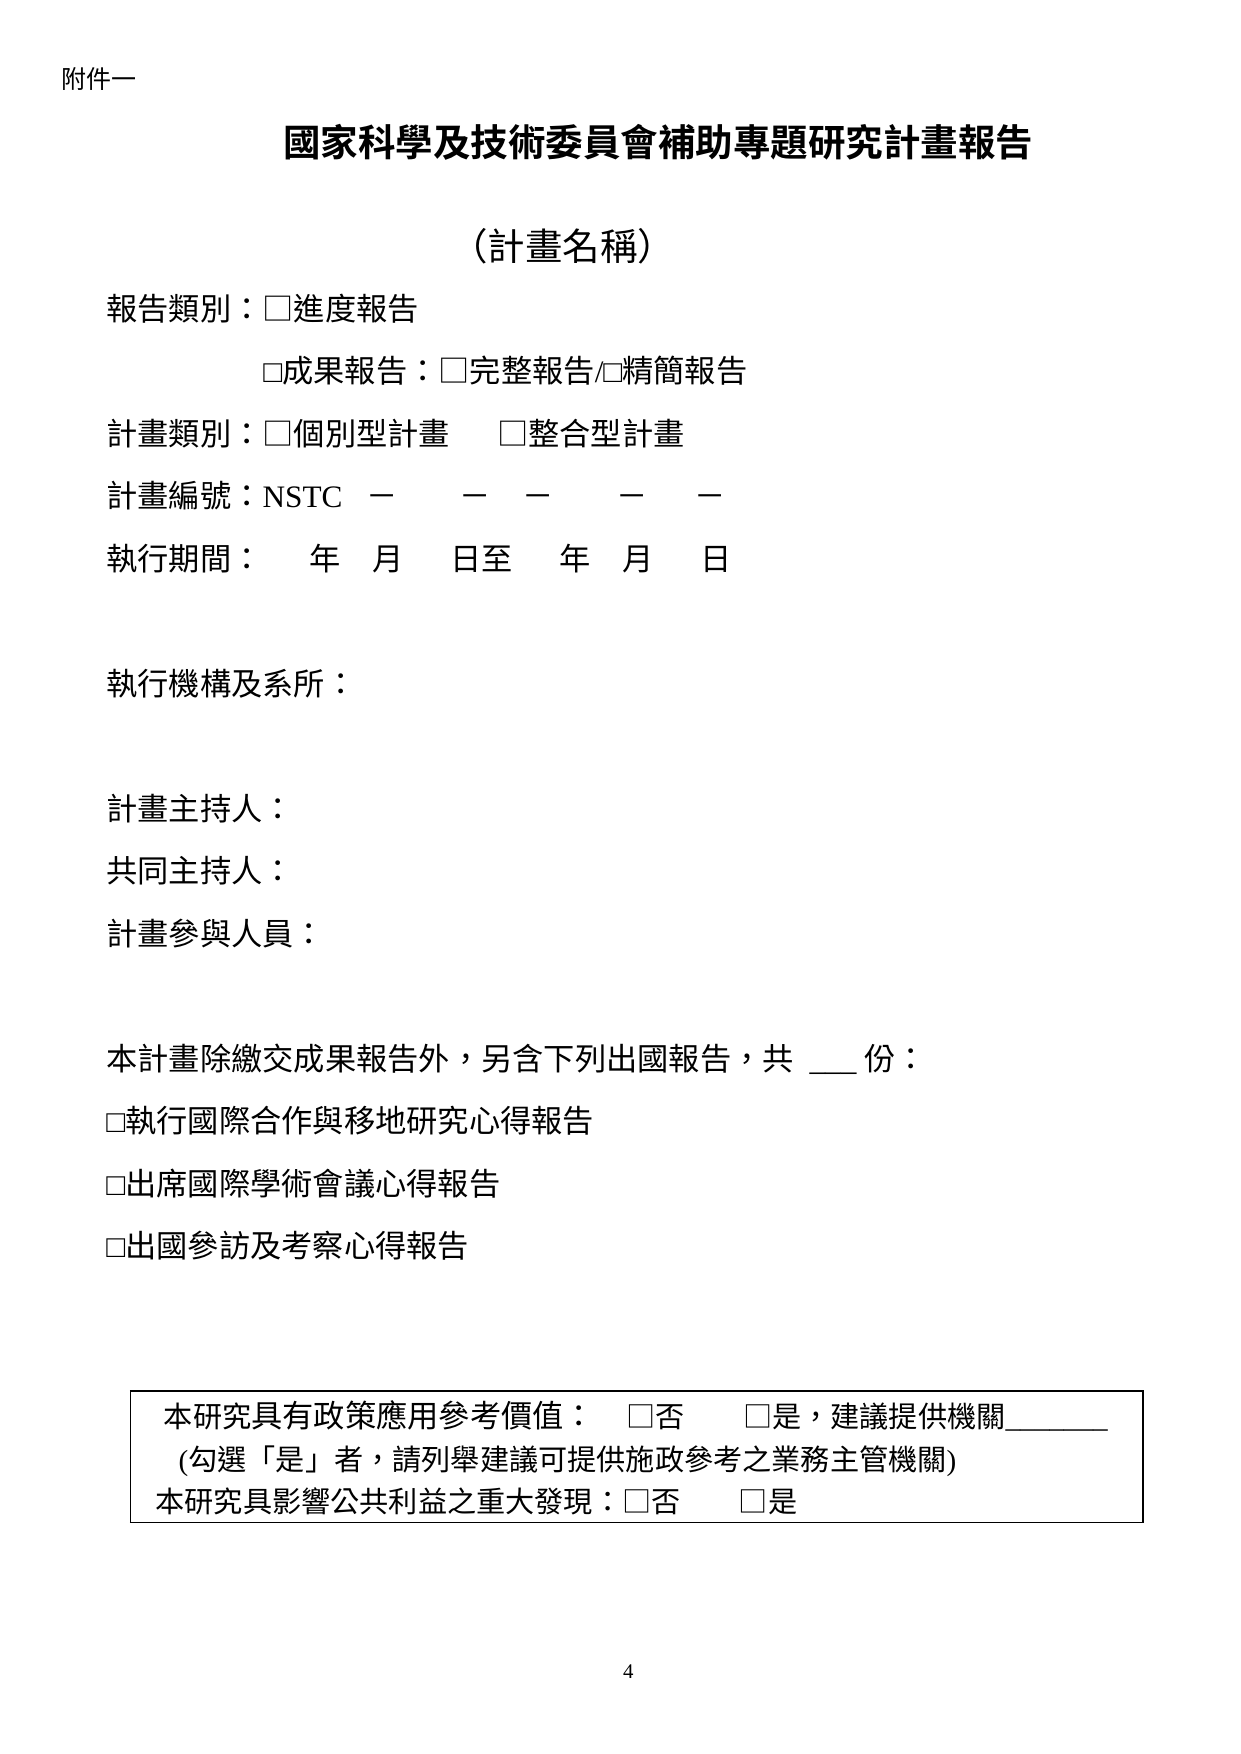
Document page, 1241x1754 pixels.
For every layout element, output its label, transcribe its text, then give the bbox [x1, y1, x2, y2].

text 報告類別：□進度報告 [75, 265, 1181, 327]
text 執行機構及系所： [75, 640, 1181, 702]
text □執行國際合作與移地研究心得報告 [106, 1077, 1181, 1140]
text 計畫編號：NSTC － － － － － [75, 452, 1181, 515]
text □成果報告：□完整報告/□精簡報告 [75, 327, 1181, 390]
table_header 本研究具有政策應用參考價值： □否 □是，建議提供機關_______ (勾選「是」者，請列舉建議可提供施政參考之業務主管機關) 本研究具影響公共利益之重大發現：□否 □是 [131, 1392, 1142, 1521]
text 計畫主持人： [75, 765, 1181, 827]
text 計畫參與人員： [75, 890, 1181, 952]
text 本計畫除繳交成果報告外，另含下列出國報告，共 ___ 份： [106, 1015, 1181, 1077]
text 執行期間： 年 月 日至 年 月 日 [75, 515, 1181, 577]
text 共同主持人： [75, 827, 1181, 890]
text 附件一 [61, 59, 149, 96]
text （計畫名稱） [75, 202, 1181, 265]
text □出國參訪及考察心得報告 [106, 1202, 1181, 1265]
text 計畫類別：□個別型計畫 □整合型計畫 [75, 390, 1181, 452]
text □出席國際學術會議心得報告 [106, 1140, 1181, 1202]
table_header 國家科學及技術委員會補助專題研究計畫報告 [143, 78, 1174, 202]
